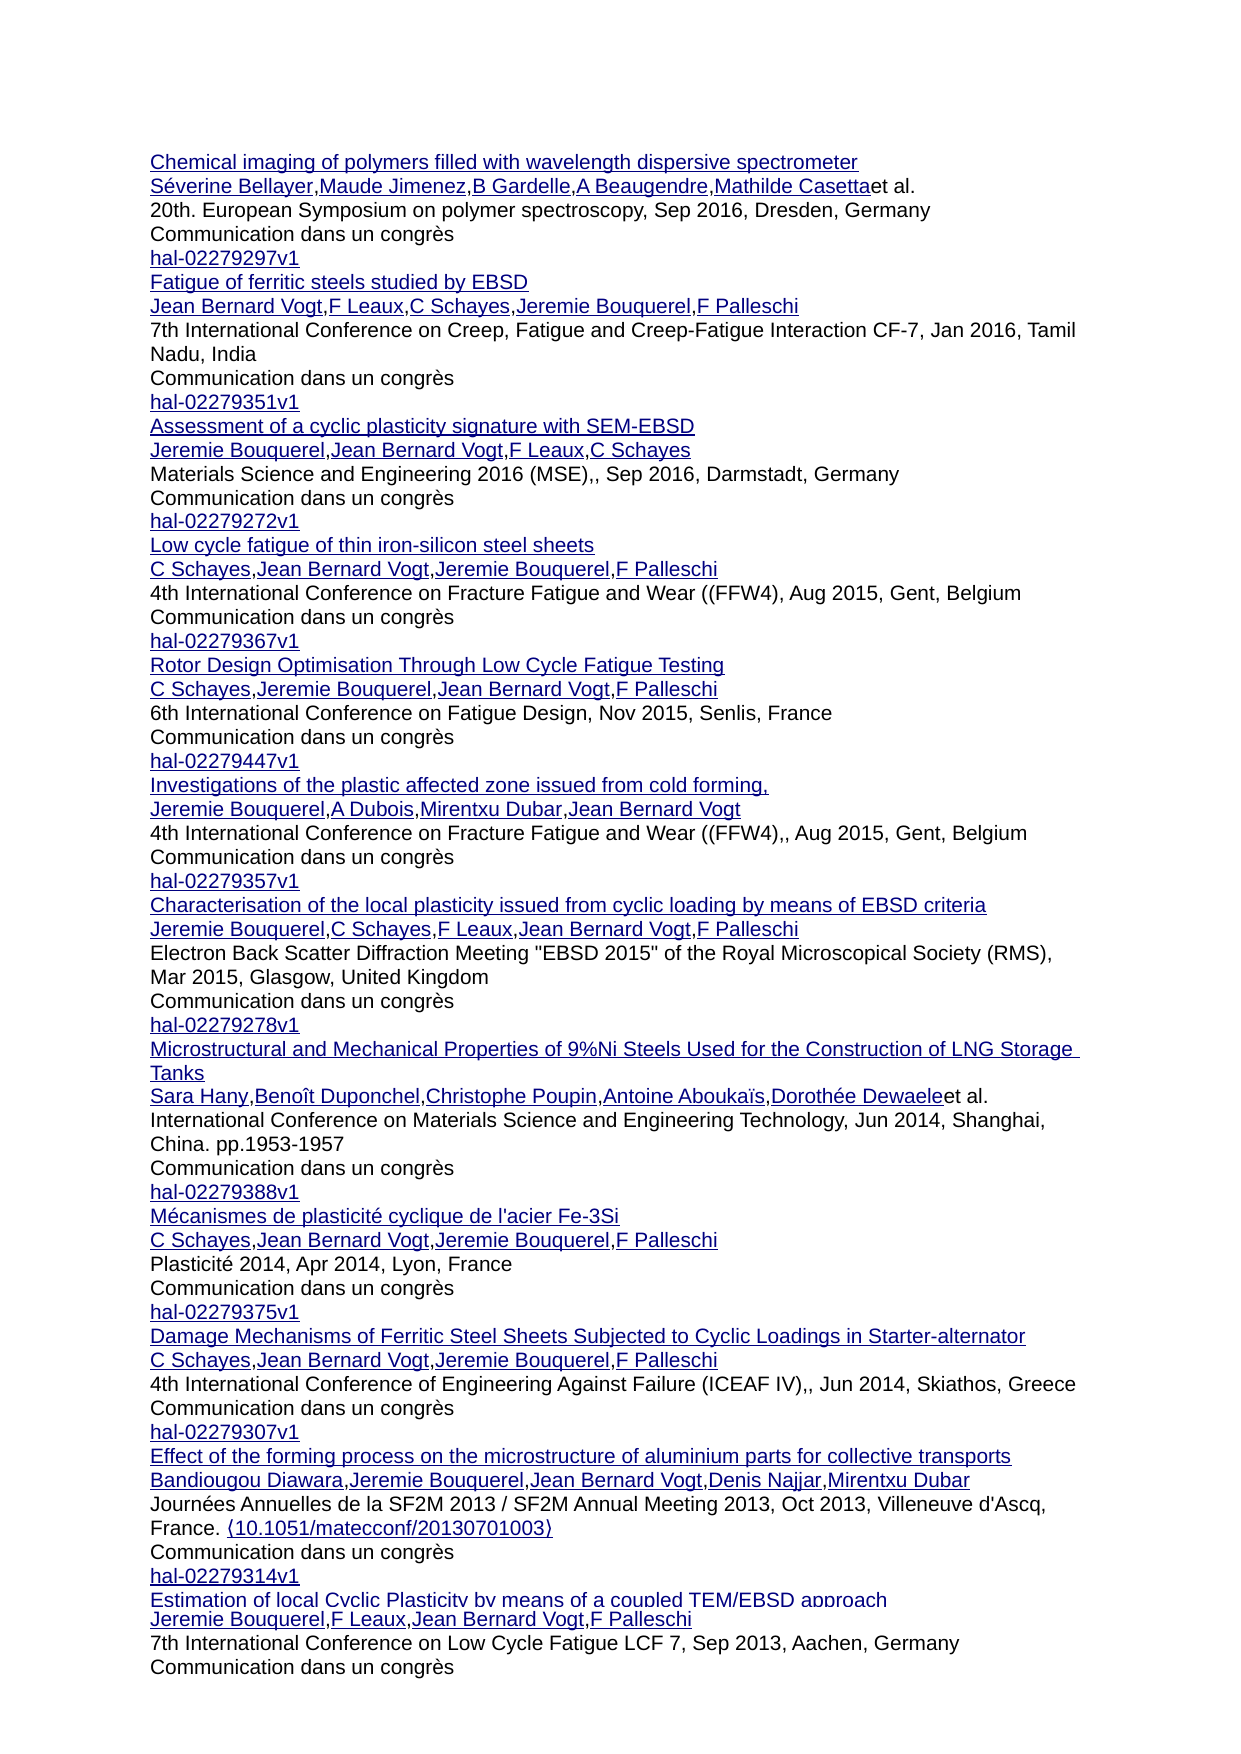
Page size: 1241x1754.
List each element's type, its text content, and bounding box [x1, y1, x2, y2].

table_cell Rotor Design Optimisation Through Low Cycle Fatigue Testing C Schayes,Jeremie Bouquerel,Jean Bernard Vogt,F Palleschi 6th International Conference on Fatigue Design, Nov 2015, Senlis, France Communication dans un congrès hal-02279447v1 [150, 653, 1090, 773]
table_cell Damage Mechanisms of Ferritic Steel Sheets Subjected to Cyclic Loadings in Starter-alternator C Schayes,Jean Bernard Vogt,Jeremie Bouquerel,F Palleschi 4th International Conference of Engineering Against Failure (ICEAF IV),, Jun 2014, Skiathos, Greece Communication dans un congrès hal-02279307v1 [150, 1324, 1090, 1444]
table_cell Mécanismes de plasticité cyclique de l'acier Fe-3Si C Schayes,Jean Bernard Vogt,Jeremie Bouquerel,F Palleschi Plasticité 2014, Apr 2014, Lyon, France Communication dans un congrès hal-02279375v1 [150, 1204, 1090, 1324]
table_cell Characterisation of the local plasticity issued from cyclic loading by means of EBSD criteria Jeremie Bouquerel,C Schayes,F Leaux,Jean Bernard Vogt,F Palleschi Electron Back Scatter Diffraction Meeting "EBSD 2015" of the Royal Microscopical Society (RMS), Mar 2015, Glasgow, United Kingdom Communication dans un congrès hal-02279278v1 [150, 893, 1090, 1036]
table_cell Fatigue of ferritic steels studied by EBSD Jean Bernard Vogt,F Leaux,C Schayes,Jeremie Bouquerel,F Palleschi 7th International Conference on Creep, Fatigue and Creep-Fatigue Interaction CF-7, Jan 2016, Tamil Nadu, India Communication dans un congrès hal-02279351v1 [150, 270, 1090, 413]
table_cell Chemical imaging of polymers filled with wavelength dispersive spectrometer Séverine Bellayer,Maude Jimenez,B Gardelle,A Beaugendre,Mathilde Casettaet al. 20th. European Symposium on polymer spectroscopy, Sep 2016, Dresden, Germany Communication dans un congrès hal-02279297v1 [150, 150, 1090, 270]
table_cell Microstructural and Mechanical Properties of 9%Ni Steels Used for the Construction of LNG Storage Tanks Sara Hany,Benoît Duponchel,Christophe Poupin,Antoine Aboukaïs,Dorothée Dewaeleet al. International Conference on Materials Science and Engineering Technology, Jun 2014, Shanghai, China. pp.1953-1957 Communication dans un congrès hal-02279388v1 [150, 1036, 1090, 1204]
table_cell Assessment of a cyclic plasticity signature with SEM-EBSD Jeremie Bouquerel,Jean Bernard Vogt,F Leaux,C Schayes Materials Science and Engineering 2016 (MSE),, Sep 2016, Darmstadt, Germany Communication dans un congrès hal-02279272v1 [150, 414, 1090, 533]
table_cell Low cycle fatigue of thin iron-silicon steel sheets C Schayes,Jean Bernard Vogt,Jeremie Bouquerel,F Palleschi 4th International Conference on Fracture Fatigue and Wear ((FFW4), Aug 2015, Gent, Belgium Communication dans un congrès hal-02279367v1 [150, 533, 1090, 653]
table_cell Investigations of the plastic affected zone issued from cold forming, Jeremie Bouquerel,A Dubois,Mirentxu Dubar,Jean Bernard Vogt 4th International Conference on Fracture Fatigue and Wear ((FFW4),, Aug 2015, Gent, Belgium Communication dans un congrès hal-02279357v1 [150, 773, 1090, 893]
table_cell Estimation of local Cyclic Plasticity by means of a coupled TEM/EBSD approach Jeremie Bouquerel,F Leaux,Jean Bernard Vogt,F Palleschi 7th International Conference on Low Cycle Fatigue LCF 7, Sep 2013, Aachen, Germany Communication dans un congrès [150, 1588, 1090, 1679]
table_cell Effect of the forming process on the microstructure of aluminium parts for collective transports Bandiougou Diawara,Jeremie Bouquerel,Jean Bernard Vogt,Denis Najjar,Mirentxu Dubar Journées Annuelles de la SF2M 2013 / SF2M Annual Meeting 2013, Oct 2013, Villeneuve d'Ascq, France. ⟨10.1051/matecconf/20130701003⟩ Communication dans un congrès hal-02279314v1 [150, 1444, 1090, 1587]
